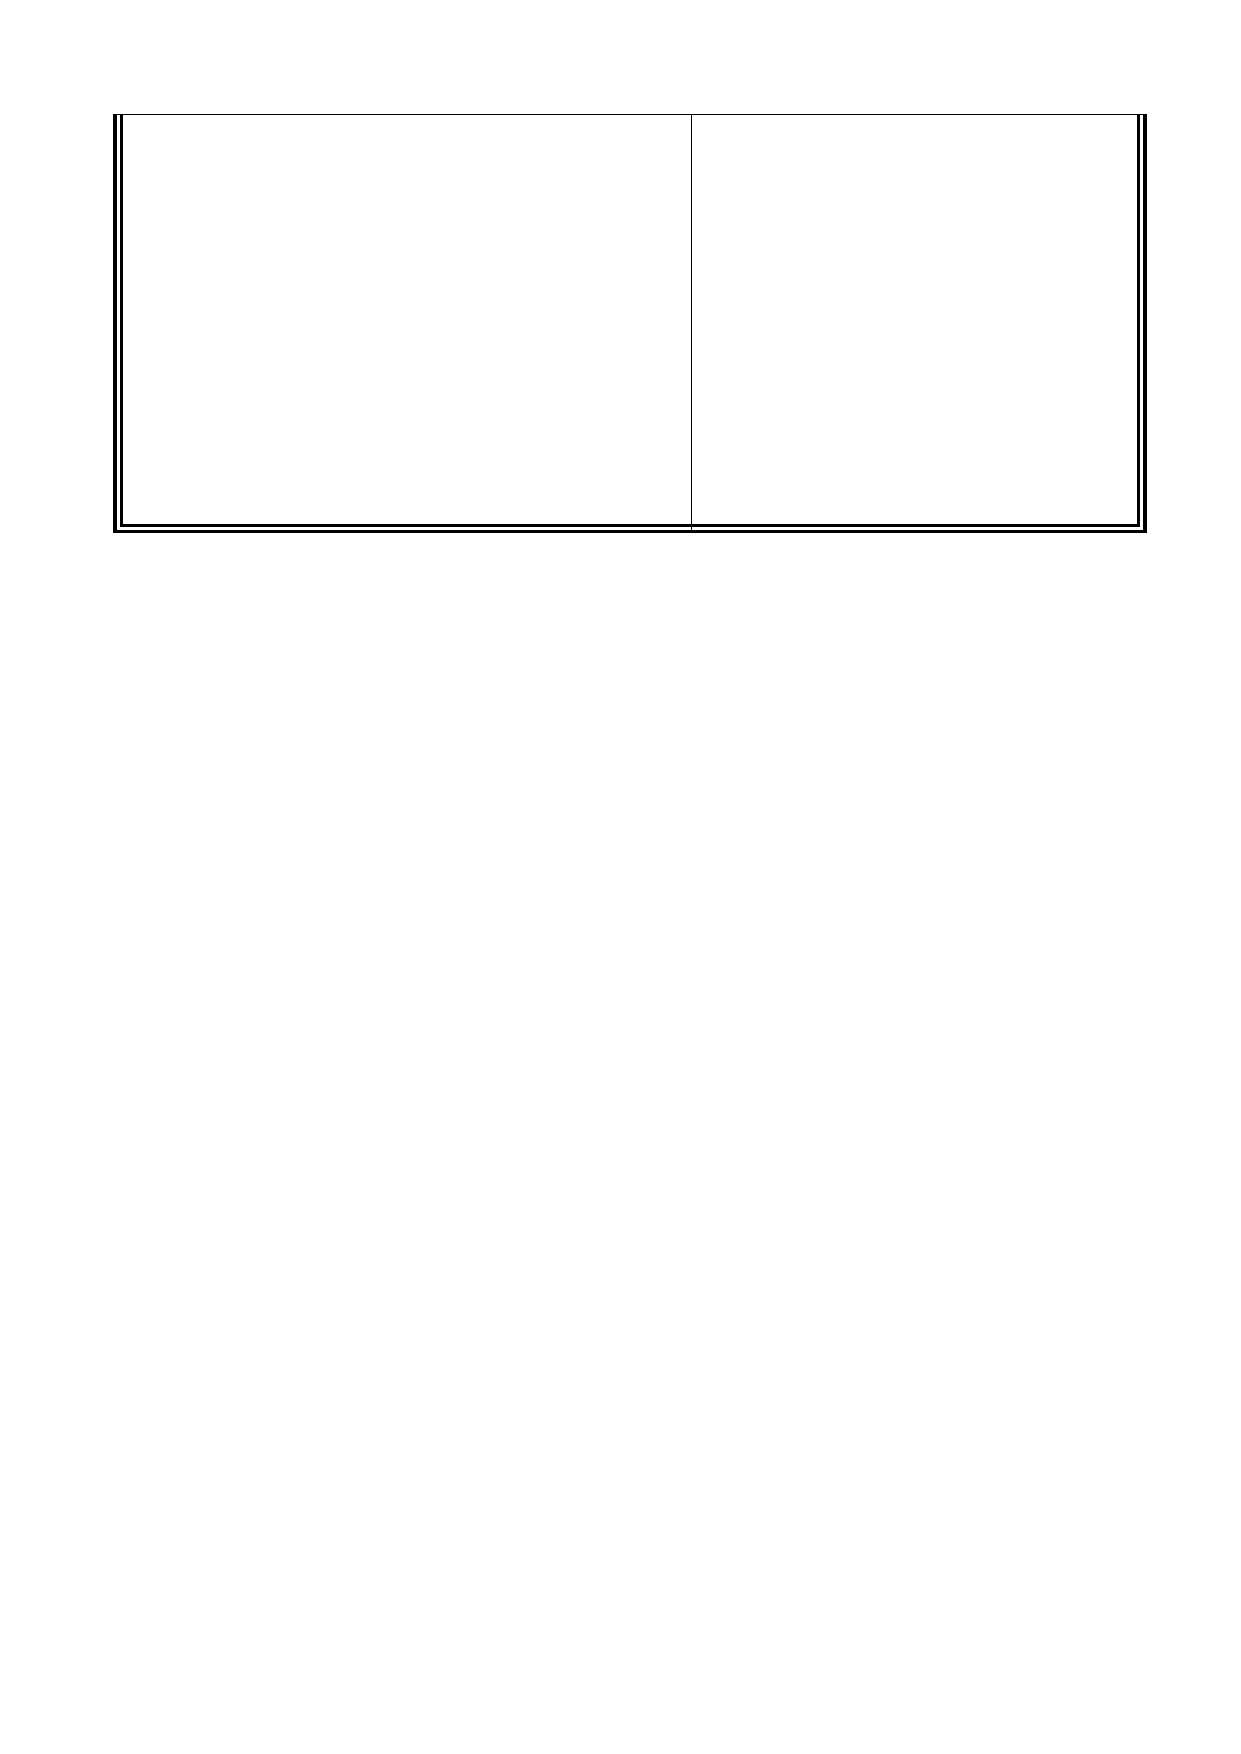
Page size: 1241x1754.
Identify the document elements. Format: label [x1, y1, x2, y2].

table_cell [123, 115, 691, 523]
table_cell [692, 115, 1137, 523]
table_cell [1147, 114, 1198, 523]
